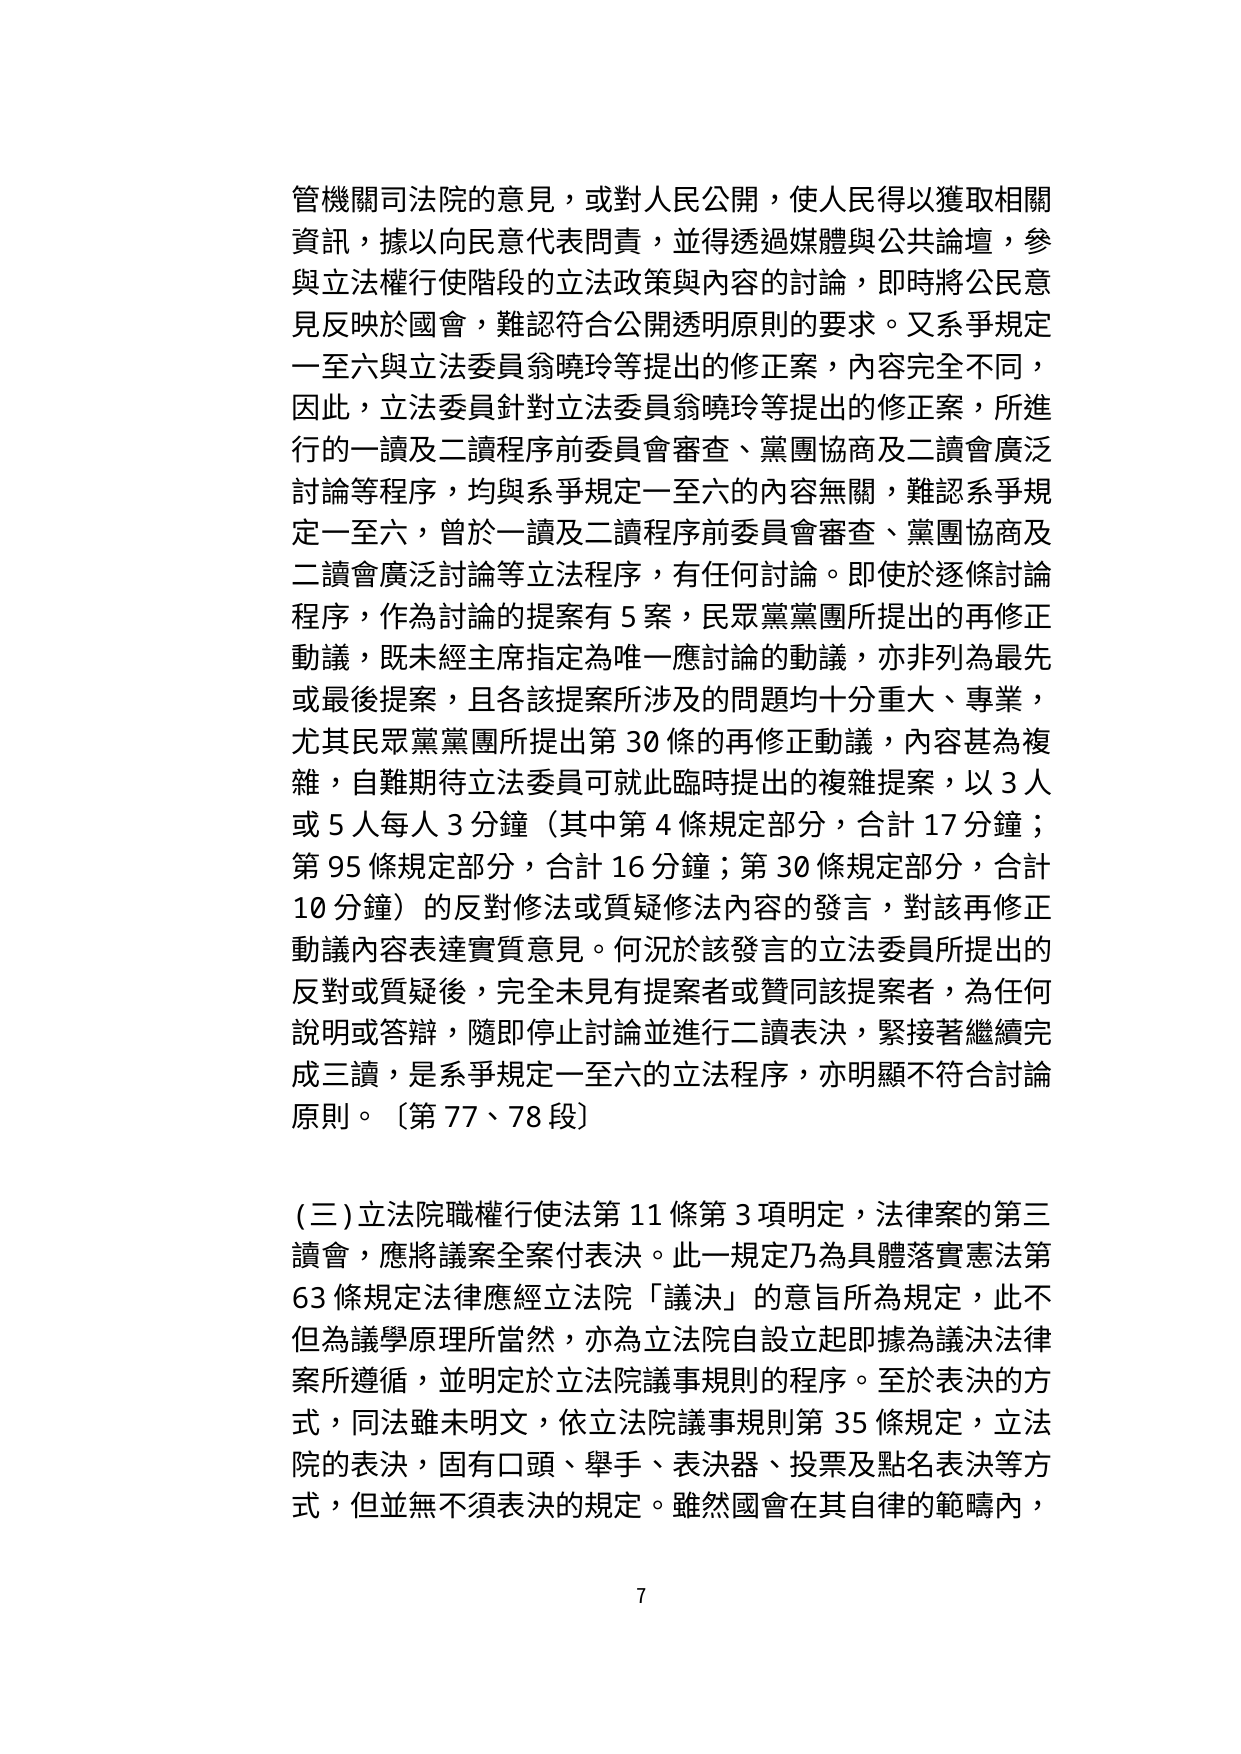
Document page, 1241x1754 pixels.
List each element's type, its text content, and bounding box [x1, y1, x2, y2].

text (三)立法院職權行使法第11條第3項明定，法律案的第三讀會，應將議案全案付表決。此一規定乃為具體落實憲法第63條規定法律應經立法院「議決」的意旨所為規定，此不但為議學原理所當然，亦為立法院自設立起即據為議決法律案所遵循，並明定於立法院議事規則的程序。至於表決的方式，同法雖未明文，依立法院議事規則第35條規定，立法院的表決，固有口頭、舉手、表決器、投票及點名表決等方式，但並無不須表決的規定。雖然國會在其自律的範疇內， [292, 1192, 1053, 1525]
text (二)系爭規定一至七的修正草案，均是針對立法委員翁曉玲等所提修正案，於113年12月20日的二讀會廣泛討論完畢後的逐條討論程序時，由民眾黨黨團提出的再修正動議，且於當日即完成二讀及三讀。其中系爭規定一至六部分，內容與立法委員翁曉玲等所提出的修正案完全不同。民眾黨黨團所提出的修正草案內容，於提出前外界固無法知悉草案的內容，即使提出後，既未依立法院議事規則第7條規定附具立法理由，提案者亦未於其他立法委員質疑時，依同規則第31條規定為不限一次的說明或答辯，因此難期待其他立法委員知悉修正的緣由及修正後究會發生如何影響，進而據以決定如何就此倉促之間提出的法案為表決，且亦無暇徵詢主管機關司法院的意見，或對人民公開，使人民得以獲取相關資訊，據以向民意代表問責，並得透過媒體與公共論壇，參與立法權行使階段的立法政策與內容的討論，即時將公民意見反映於國會，難認符合公開透明原則的要求。又系爭規定一至六與立法委員翁曉玲等提出的修正案，內容完全不同，因此，立法委員針對立法委員翁曉玲等提出的修正案，所進行的一讀及二讀程序前委員會審查、黨團協商及二讀會廣泛討論等程序，均與系爭規定一至六的內容無關，難認系爭規定一至六，曾於一讀及二讀程序前委員會審查、黨團協商及二讀會廣泛討論等立法程序，有任何討論。即使於逐條討論程序，作為討論的提案有5案，民眾黨黨團所提出的再修正動議，既未經主席指定為唯一應討論的動議，亦非列為最先或最後提案，且各該提案所涉及的問題均十分重大、專業，尤其民眾黨黨團所提出第30條的再修正動議，內容甚為複雜，自難期待立法委員可就此臨時提出的複雜提案，以3人或5人每人3分鐘（其中第4條規定部分，合計17分鐘；第95條規定部分，合計16分鐘；第30條規定部分，合計10分鐘）的反對修法或質疑修法內容的發言，對該再修正動議內容表達實質意見。何況於該發言的立法委員所提出的反對或質疑後，完全未見有提案者或贊同該提案者，為任何說明或答辯，隨即停止討論並進行二讀表決，緊接著繼續完成三讀，是系爭規定一至六的立法程序，亦明顯不符合討論原則。〔第77、78段〕 [292, 177, 1053, 1136]
